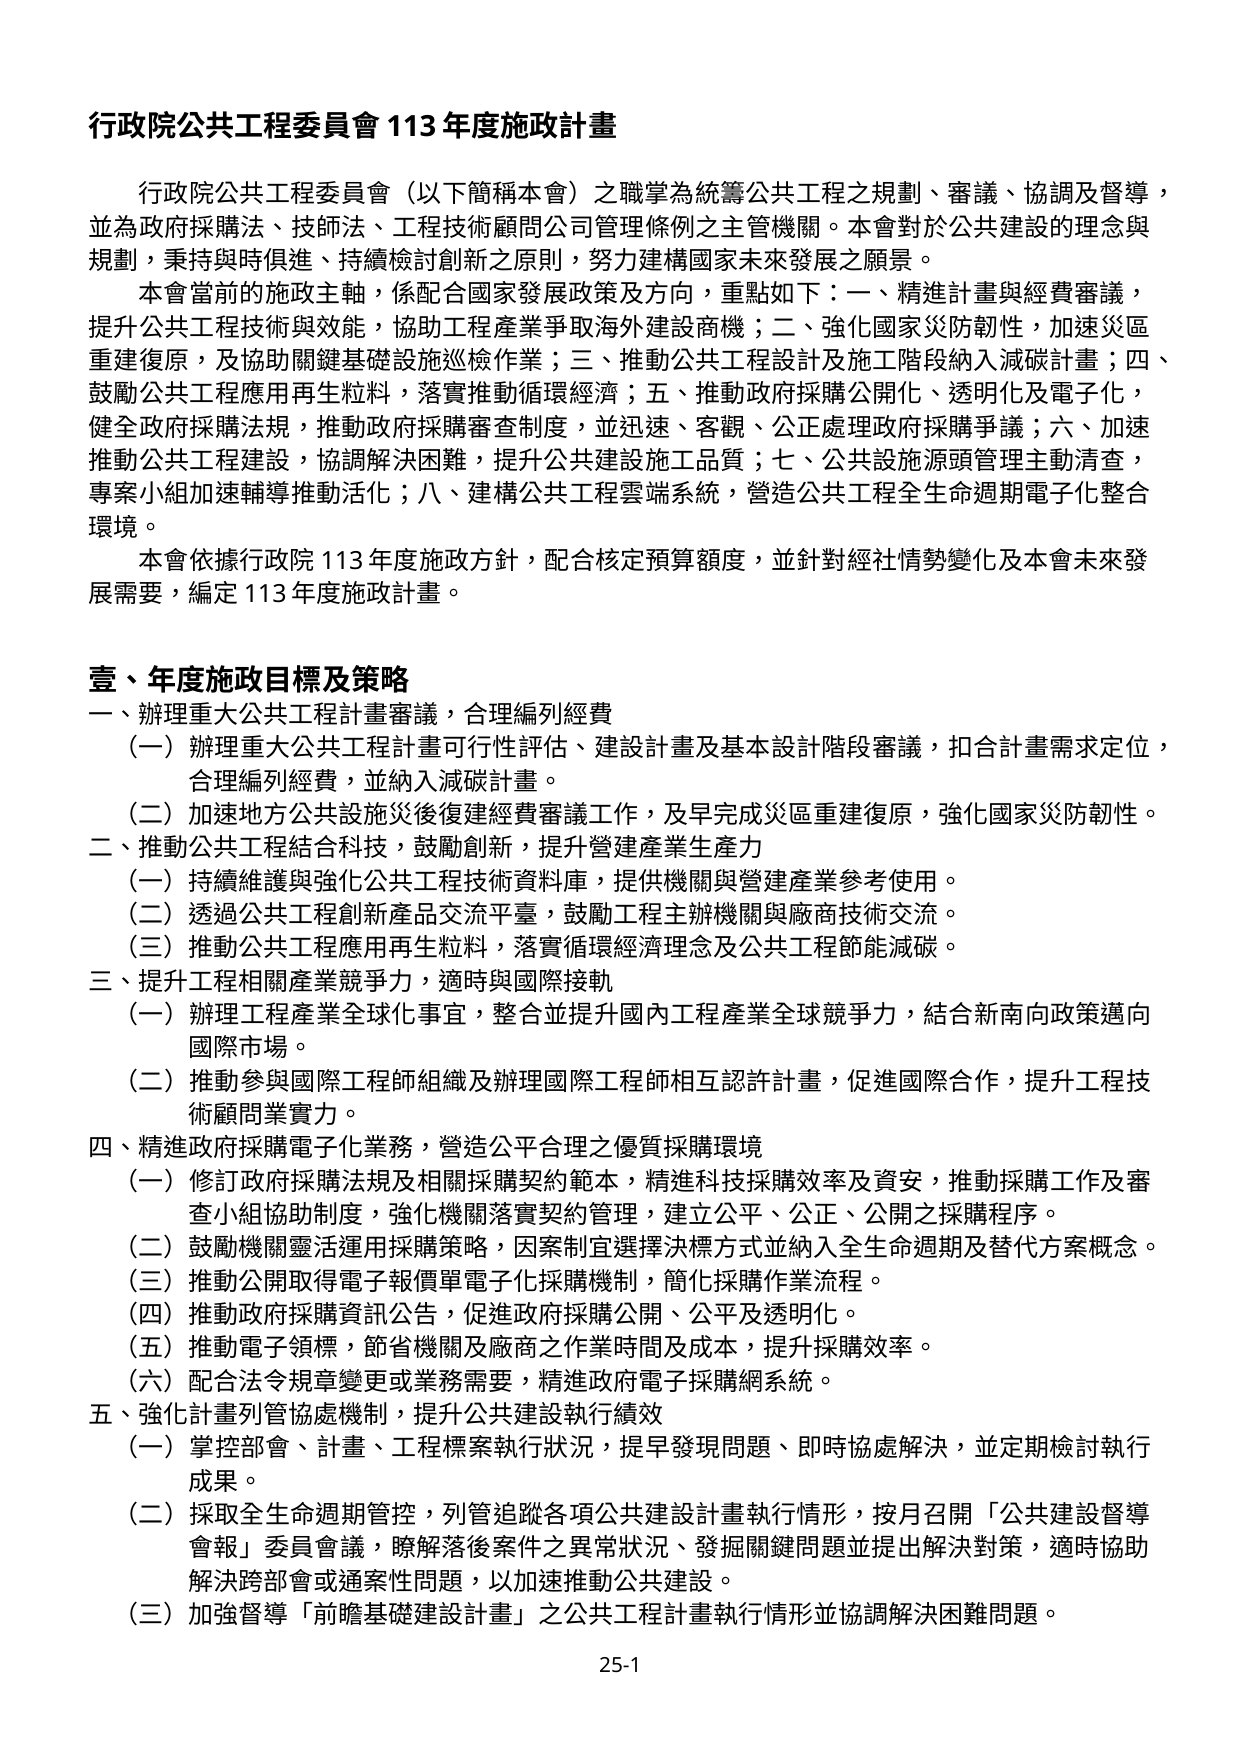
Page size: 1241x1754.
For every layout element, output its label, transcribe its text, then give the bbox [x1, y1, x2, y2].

text （六）配合法令規章變更或業務需要，精進政府電子採購網系統。 [113, 1363, 1152, 1397]
text （一）修訂政府採購法規及相關採購契約範本，精進科技採購效率及資安，推動採購工作及審查小組協助制度，強化機關落實契約管理，建立公平、公正、公開之採購程序。 [113, 1163, 1152, 1230]
text 二、推動公共工程結合科技，鼓勵創新，提升營建產業生產力 [88, 830, 1152, 863]
text （五）推動電子領標，節省機關及廠商之作業時間及成本，提升採購效率。 [113, 1330, 1152, 1363]
text 五、強化計畫列管協處機制，提升公共建設執行績效 [88, 1397, 1152, 1430]
text （一）掌控部會、計畫、工程標案執行狀況，提早發現問題、即時協處解決，並定期檢討執行成果。 [113, 1430, 1152, 1497]
text 行政院公共工程委員會（以下簡稱本會）之職掌為統籌公共工程之規劃、審議、協調及督導，並為政府採購法、技師法、工程技術顧問公司管理條例之主管機關。本會對於公共建設的理念與規劃，秉持與時俱進、持續檢討創新之原則，努力建構國家未來發展之願景。 [88, 176, 1152, 276]
text （二）透過公共工程創新產品交流平臺，鼓勵工程主辦機關與廠商技術交流。 [113, 897, 1152, 930]
text 一、辦理重大公共工程計畫審議，合理編列經費 [88, 697, 1152, 730]
text （一）辦理重大公共工程計畫可行性評估、建設計畫及基本設計階段審議，扣合計畫需求定位，合理編列經費，並納入減碳計畫。 [113, 730, 1152, 797]
text （三）加強督導「前瞻基礎建設計畫」之公共工程計畫執行情形並協調解決困難問題。 [113, 1597, 1152, 1630]
text （二）加速地方公共設施災後復建經費審議工作，及早完成災區重建復原，強化國家災防韌性。 [113, 797, 1152, 830]
text （一）持續維護與強化公共工程技術資料庫，提供機關與營建產業參考使用。 [113, 863, 1152, 897]
text （三）推動公共工程應用再生粒料，落實循環經濟理念及公共工程節能減碳。 [113, 930, 1152, 963]
text 三、提升工程相關產業競爭力，適時與國際接軌 [88, 963, 1152, 997]
text （二）採取全生命週期管控，列管追蹤各項公共建設計畫執行情形，按月召開「公共建設督導會報」委員會議，瞭解落後案件之異常狀況、發掘關鍵問題並提出解決對策，適時協助解決跨部會或通案性問題，以加速推動公共建設。 [113, 1497, 1152, 1597]
text 四、精進政府採購電子化業務，營造公平合理之優質採購環境 [88, 1130, 1152, 1163]
text （一）辦理工程產業全球化事宜，整合並提升國內工程產業全球競爭力，結合新南向政策邁向國際市場。 [113, 997, 1152, 1063]
text 行政院公共工程委員會113年度施政計畫 [88, 109, 1152, 143]
text 壹、年度施政目標及策略 [88, 663, 1152, 697]
text （四）推動政府採購資訊公告，促進政府採購公開、公平及透明化。 [113, 1297, 1152, 1330]
text （二）推動參與國際工程師組織及辦理國際工程師相互認許計畫，促進國際合作，提升工程技術顧問業實力。 [113, 1063, 1152, 1130]
text （二）鼓勵機關靈活運用採購策略，因案制宜選擇決標方式並納入全生命週期及替代方案概念。 [113, 1230, 1152, 1263]
text 本會依據行政院113年度施政方針，配合核定預算額度，並針對經社情勢變化及本會未來發展需要，編定113年度施政計畫。 [88, 543, 1152, 609]
text （三）推動公開取得電子報價單電子化採購機制，簡化採購作業流程。 [113, 1263, 1152, 1297]
text 本會當前的施政主軸，係配合國家發展政策及方向，重點如下：一、精進計畫與經費審議，提升公共工程技術與效能，協助工程產業爭取海外建設商機；二、強化國家災防韌性，加速災區重建復原，及協助關鍵基礎設施巡檢作業；三、推動公共工程設計及施工階段納入減碳計畫；四、鼓勵公共工程應用再生粒料，落實推動循環經濟；五、推動政府採購公開化、透明化及電子化，健全政府採購法規，推動政府採購審查制度，並迅速、客觀、公正處理政府採購爭議；六、加速推動公共工程建設，協調解決困難，提升公共建設施工品質；七、公共設施源頭管理主動清查，專案小組加速輔導推動活化；八、建構公共工程雲端系統，營造公共工程全生命週期電子化整合環境。 [88, 276, 1152, 543]
